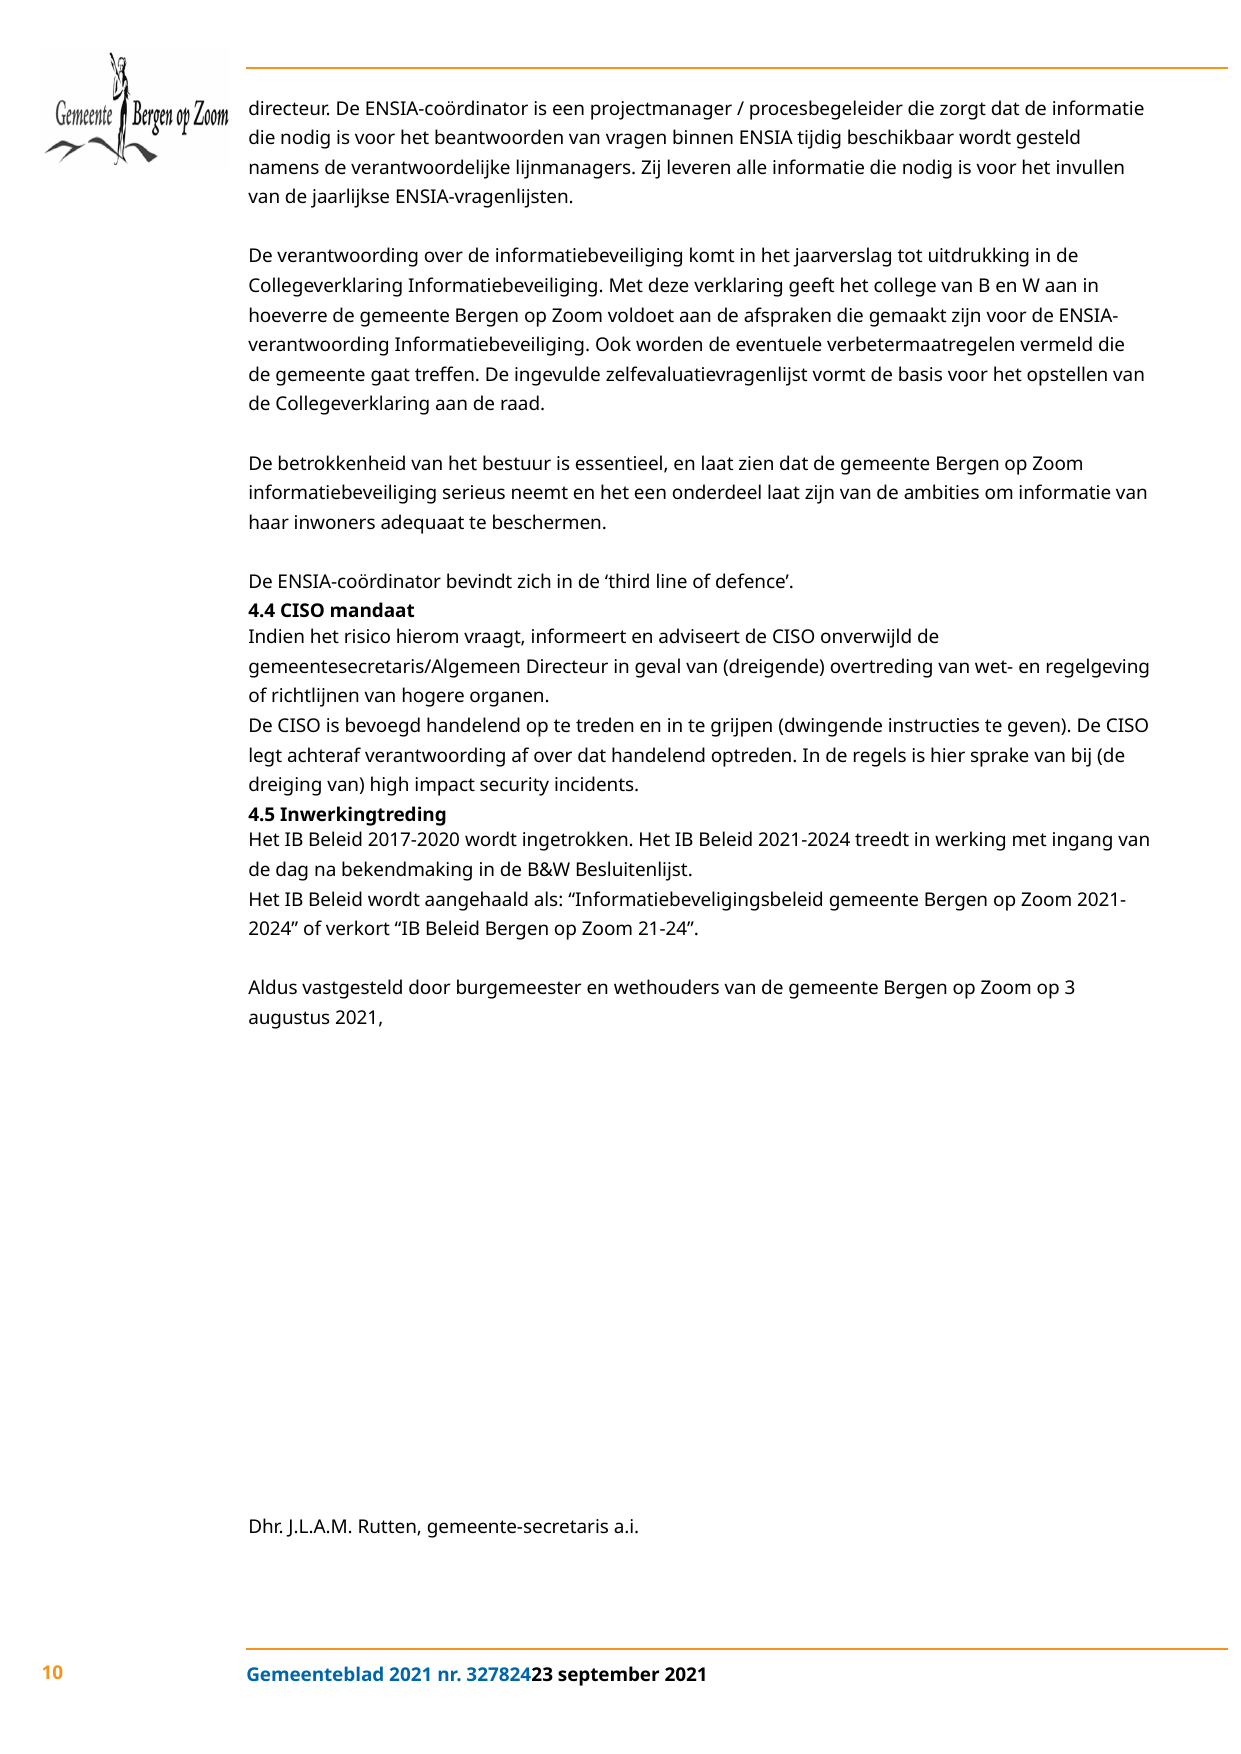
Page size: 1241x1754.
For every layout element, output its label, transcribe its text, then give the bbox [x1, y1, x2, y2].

text De betrokkenheid van het bestuur is essentieel, en laat zien dat de gemeente Bergen op Zoom informatiebeveiliging serieus neemt en het een onderdeel laat zijn van de ambities om informatie van haar inwoners adequaat te beschermen. [248, 450, 1152, 535]
text De CISO is bevoegd handelend op te treden en in te grijpen (dwingende instructies te geven). De CISO legt achteraf verantwoording af over dat handelend optreden. In de regels is hier sprake van bij (de dreiging van) high impact security incidents. [248, 712, 1152, 797]
text directeur. De ENSIA-coördinator is een projectmanager / procesbegeleider die zorgt dat de informatie die nodig is voor het beantwoorden van vragen binnen ENSIA tijdig beschikbaar wordt gesteld namens de verantwoordelijke lijnmanagers. Zij leveren alle informatie die nodig is voor het invullen van de jaarlijkse ENSIA-vragenlijsten. [248, 95, 1152, 209]
picture [41, 47, 231, 172]
text Het IB Beleid 2017-2020 wordt ingetrokken. Het IB Beleid 2021-2024 treedt in werking met ingang van de dag na bekendmaking in de B&W Besluitenlijst. [248, 827, 1152, 882]
text De ENSIA-coördinator bevindt zich in de ‘third line of defence’. [248, 568, 1152, 594]
text Dhr. J.L.A.M. Rutten, gemeente-secretaris a.i. [248, 1513, 1152, 1539]
text Aldus vastgesteld door burgemeester en wethouders van de gemeente Bergen op Zoom op 3 augustus 2021, [248, 974, 1152, 1030]
text 4.5 Inwerkingtreding [248, 801, 1152, 827]
text Indien het risico hierom vraagt, informeert en adviseert de CISO onverwijld de gemeentesecretaris/Algemeen Directeur in geval van (dreigende) overtreding van wet- en regelgeving of richtlijnen van hogere organen. [248, 623, 1152, 708]
text De verantwoording over de informatiebeveiliging komt in het jaarverslag tot uitdrukking in de Collegeverklaring Informatiebeveiliging. Met deze verklaring geeft het college van B en W aan in hoeverre de gemeente Bergen op Zoom voldoet aan de afspraken die gemaakt zijn voor de ENSIA-verantwoording Informatiebeveiliging. Ook worden de eventuele verbetermaatregelen vermeld die de gemeente gaat treffen. De ingevulde zelfevaluatievragenlijst vormt de basis voor het opstellen van de Collegeverklaring aan de raad. [248, 243, 1152, 416]
text 4.4 CISO mandaat [248, 598, 1152, 623]
text Het IB Beleid wordt aangehaald als: “Informatiebeveligingsbeleid gemeente Bergen op Zoom 2021-2024” of verkort “IB Beleid Bergen op Zoom 21-24”. [248, 886, 1152, 941]
